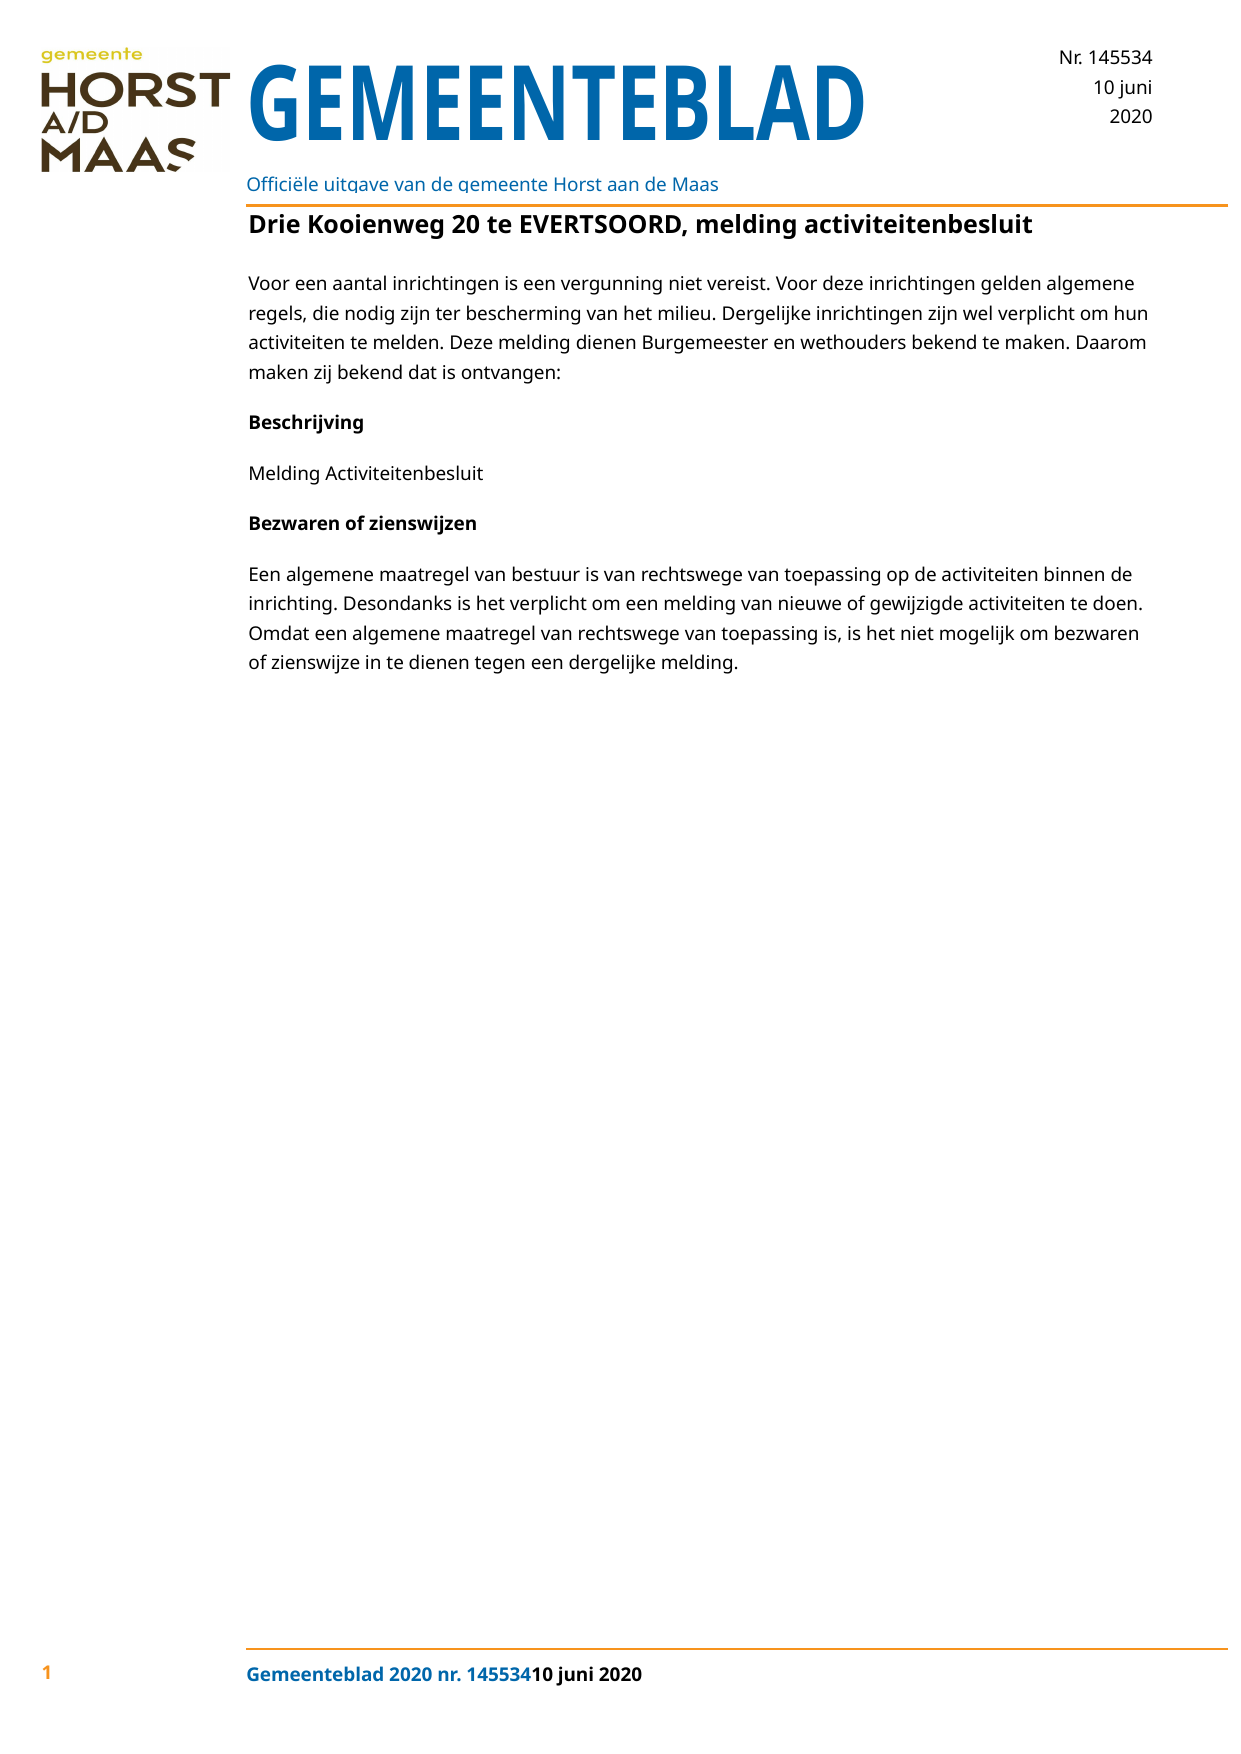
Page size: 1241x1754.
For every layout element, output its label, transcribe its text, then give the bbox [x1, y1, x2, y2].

text Beschrijving [248, 409, 1152, 435]
text Melding Activiteitenbesluit [248, 460, 1152, 486]
text Voor een aantal inrichtingen is een vergunning niet vereist. Voor deze inrichtingen gelden algemene regels, die nodig zijn ter bescherming van het milieu. Dergelijke inrichtingen zijn wel verplicht om hun activiteiten te melden. Deze melding dienen Burgemeester en wethouders bekend te maken. Daarom maken zij bekend dat is ontvangen: [248, 270, 1152, 385]
picture [41, 47, 231, 172]
text Drie Kooienweg 20 te EVERTSOORD, melding activiteitenbesluit [248, 207, 1152, 241]
text Een algemene maatregel van bestuur is van rechtswege van toepassing op de activiteiten binnen de inrichting. Desondanks is het verplicht om een melding van nieuwe of gewijzigde activiteiten te doen. Omdat een algemene maatregel van rechtswege van toepassing is, is het niet mogelijk om bezwaren of zienswijze in te dienen tegen een dergelijke melding. [248, 561, 1152, 675]
text Bezwaren of zienswijzen [248, 510, 1152, 536]
